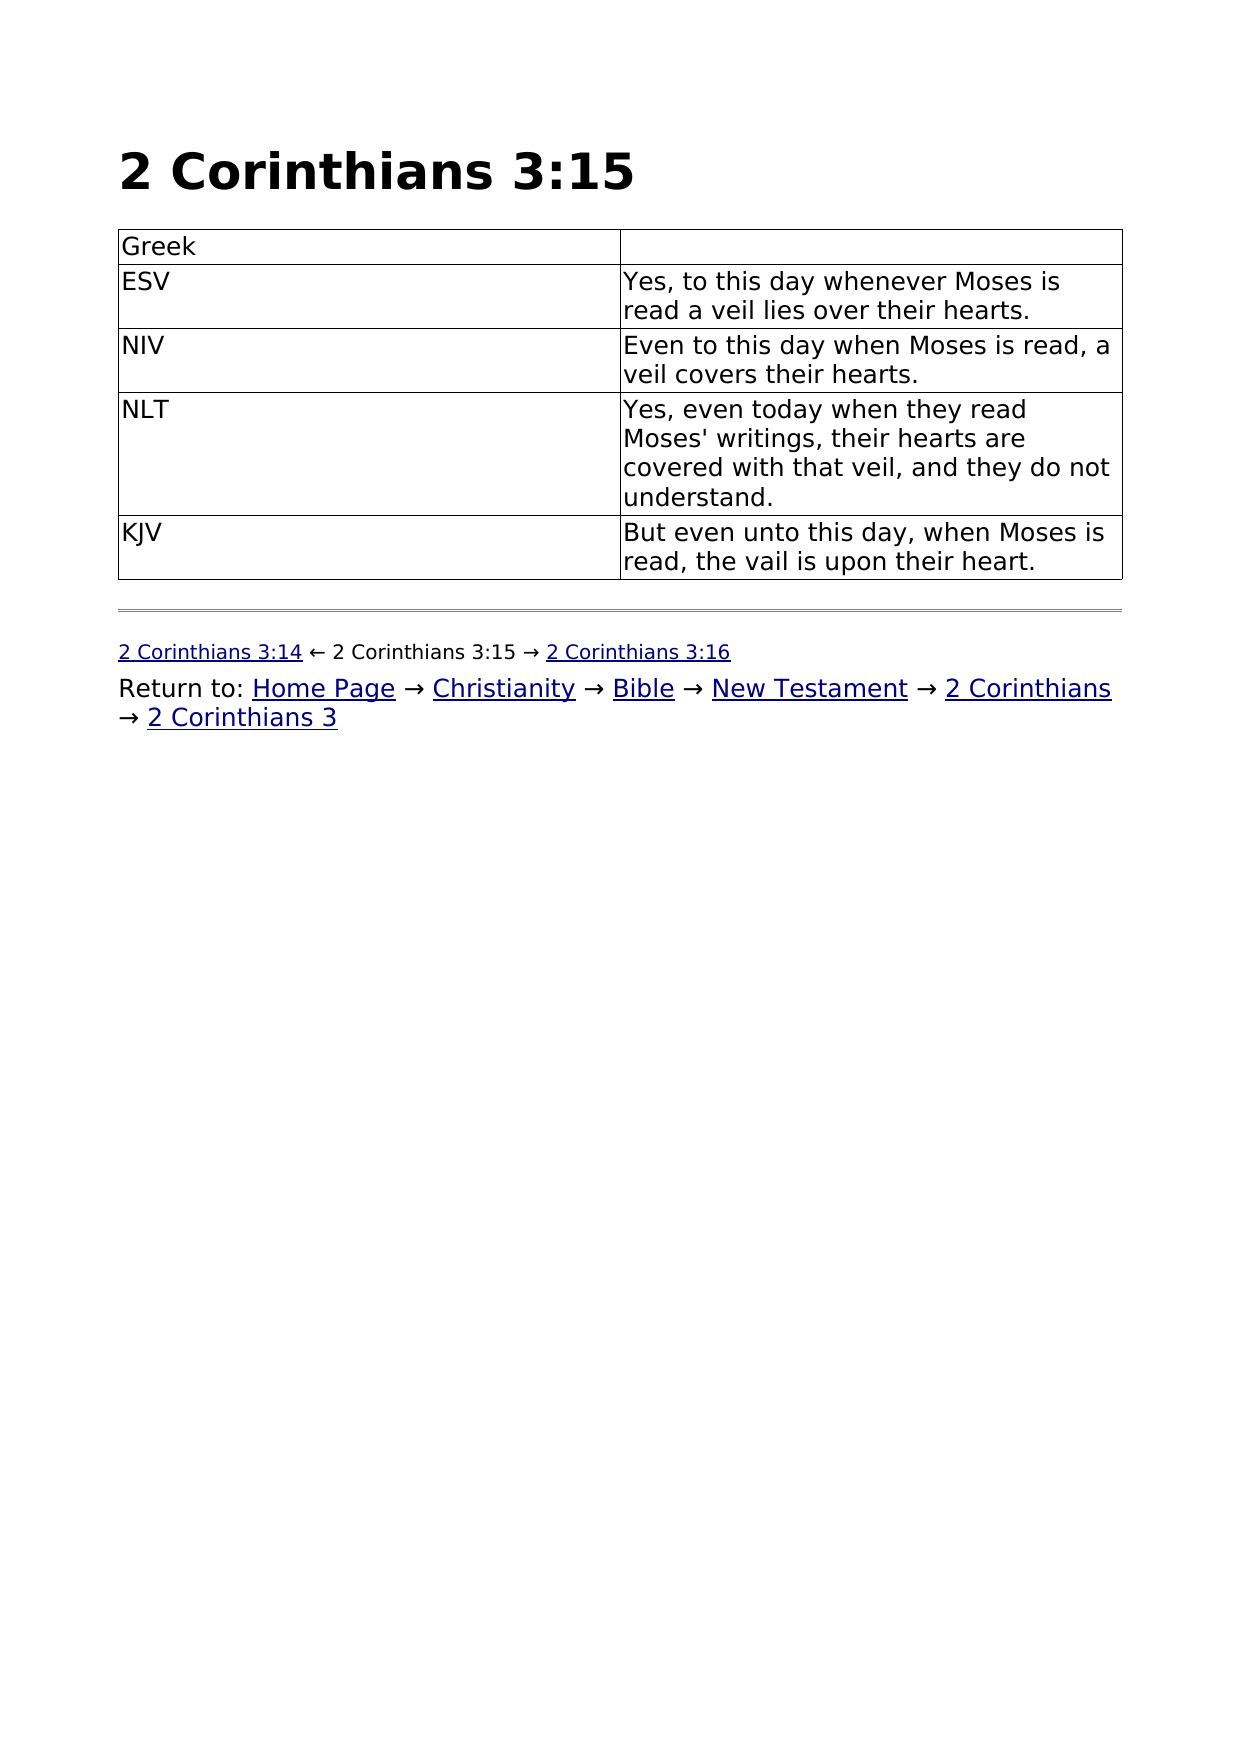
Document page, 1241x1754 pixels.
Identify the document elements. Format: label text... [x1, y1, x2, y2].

table_cell KJV [119, 516, 620, 579]
table_cell NLT [119, 393, 620, 515]
table_cell Yes, to this day whenever Moses is read a veil lies over their hearts. [621, 265, 1122, 328]
table_cell Yes, even today when they read Moses' writings, their hearts are covered with that veil, and they do not understand. [621, 393, 1122, 515]
table_cell ESV [119, 265, 620, 328]
table_cell But even unto this day, when Moses is read, the vail is upon their heart. [621, 516, 1122, 579]
table_header Greek [119, 230, 620, 264]
table_cell Even to this day when Moses is read, a veil covers their hearts. [621, 329, 1122, 392]
subtitle 2 Corinthians 3:15 [118, 143, 1122, 201]
table_cell NIV [119, 329, 620, 392]
table_header [621, 230, 1122, 264]
text 2 Corinthians 3:14 ← 2 Corinthians 3:15 → 2 Corinthians 3:16 [118, 640, 1122, 674]
text Return to: Home Page → Christianity → Bible → New Testament → 2 Corinthians → 2 Corinthians 3 [118, 674, 1122, 733]
